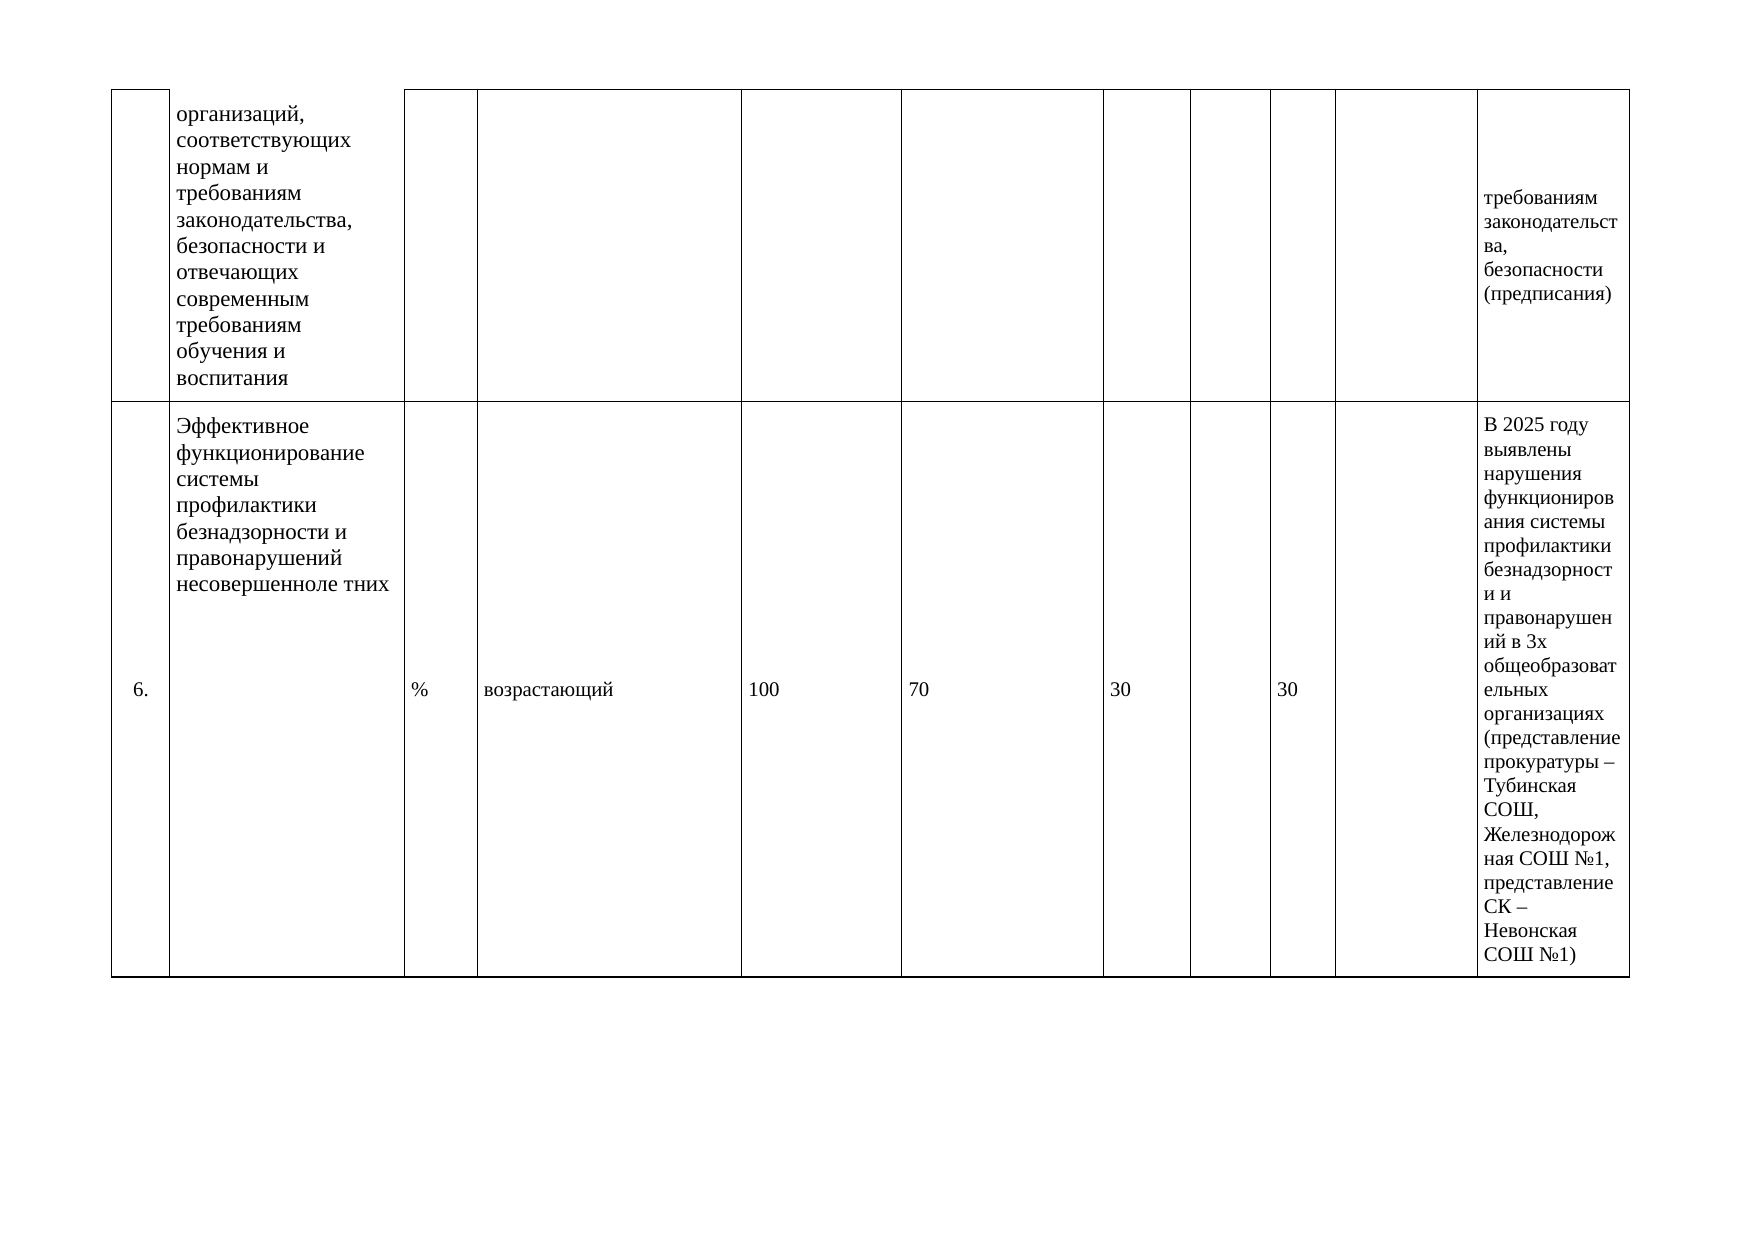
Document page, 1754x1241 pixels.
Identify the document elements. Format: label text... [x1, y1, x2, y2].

table_cell [742, 90, 901, 401]
table_cell 70 [902, 402, 1103, 976]
table_cell [478, 90, 741, 401]
table_cell [1336, 90, 1477, 401]
table_cell [1104, 90, 1190, 401]
table_cell [1336, 402, 1477, 976]
table_cell 100 [742, 402, 901, 976]
table_cell % [405, 402, 477, 976]
table_cell возрастающий [478, 402, 741, 976]
table_cell [1191, 90, 1270, 401]
table_cell 6. [112, 402, 169, 976]
table_cell 30 [1271, 402, 1335, 976]
table_cell 30 [1104, 402, 1190, 976]
table_cell [405, 90, 477, 401]
table_cell организаций, соответствующих нормам и требованиям законодательства, безопасности и отвечающих современным требованиям обучения и воспитания [170, 89, 404, 401]
table_cell [1191, 402, 1270, 976]
table_cell Эффективное функционирование системы профилактики безнадзорности и правонарушений несовершенноле тних [170, 402, 404, 976]
table_cell В 2025 году выявлены нарушения функционирования системы профилактики безнадзорности и правонарушений в 3х общеобразовательных организациях (представление прокуратуры – Тубинская СОШ, Железнодорожная СОШ №1, представление СК – Невонская СОШ №1) [1478, 402, 1629, 976]
table_cell требованиям законодательства, безопасности (предписания) [1478, 90, 1629, 401]
table_cell [1271, 90, 1335, 401]
table_cell [112, 90, 169, 401]
table_cell [902, 90, 1103, 401]
